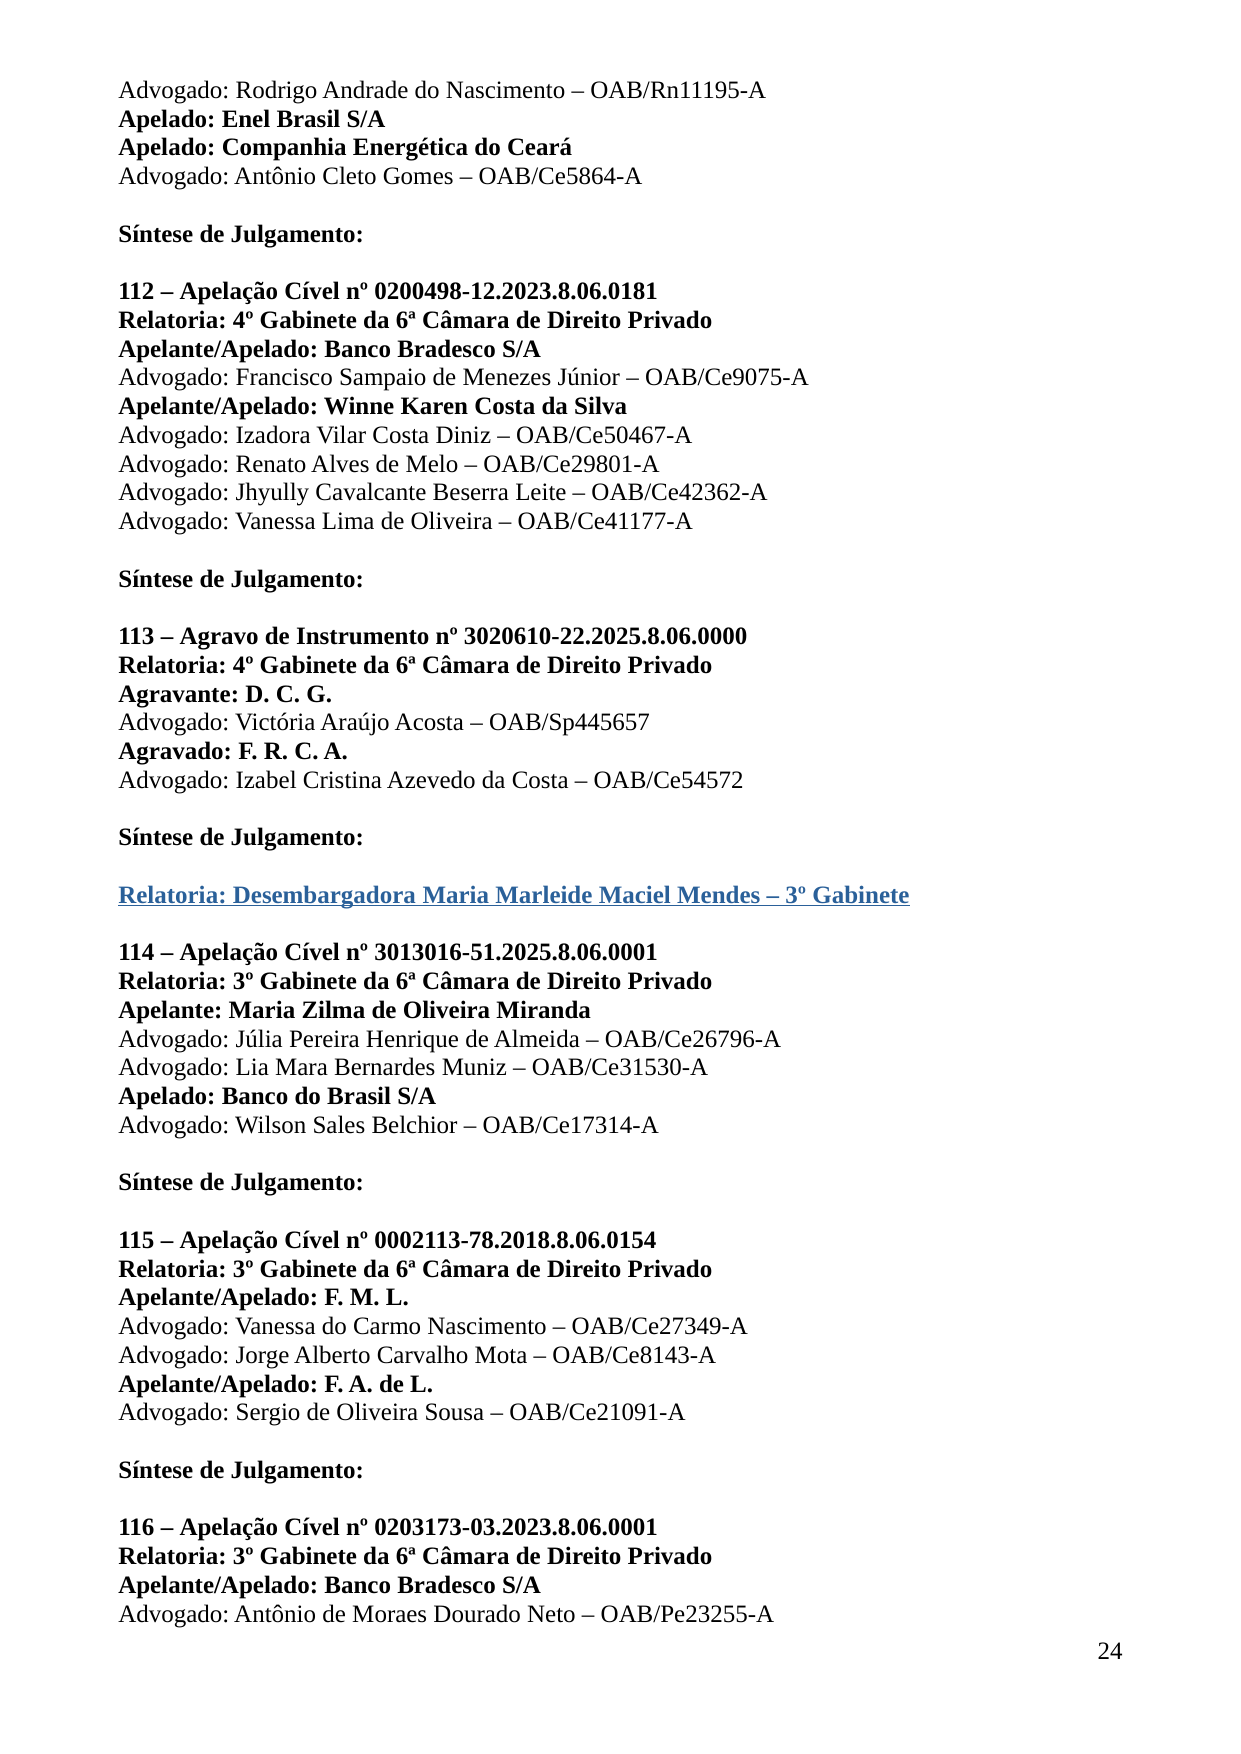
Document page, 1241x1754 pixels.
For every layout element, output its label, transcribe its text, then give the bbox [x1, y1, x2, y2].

text Síntese de Julgamento: [118, 794, 1122, 880]
text 114 – Apelação Cível nº 3013016-51.2025.8.06.0001 Relatoria: 3º Gabinete da 6ª Câmara de Direito Privado Apelante: Maria Zilma de Oliveira Miranda Advogado: Júlia Pereira Henrique de Almeida – OAB/Ce26796-A Advogado: Lia Mara Bernardes Muniz – OAB/Ce31530-A Apelado: Banco do Brasil S/A Advogado: Wilson Sales Belchior – OAB/Ce17314-A [118, 909, 1122, 1139]
text Síntese de Julgamento: 112 – Apelação Cível nº 0200498-12.2023.8.06.0181 Relatoria: 4º Gabinete da 6ª Câmara de Direito Privado Apelante/Apelado: Banco Bradesco S/A Advogado: Francisco Sampaio de Menezes Júnior – OAB/Ce9075-A Apelante/Apelado: Winne Karen Costa da Silva Advogado: Izadora Vilar Costa Diniz – OAB/Ce50467-A Advogado: Renato Alves de Melo – OAB/Ce29801-A Advogado: Jhyully Cavalcante Beserra Leite – OAB/Ce42362-A Advogado: Vanessa Lima de Oliveira – OAB/Ce41177-A Síntese de Julgamento: 113 – Agravo de Instrumento nº 3020610-22.2025.8.06.0000 Relatoria: 4º Gabinete da 6ª Câmara de Direito Privado Agravante: D. C. G. Advogado: Victória Araújo Acosta – OAB/Sp445657 Agravado: F. R. C. A. Advogado: Izabel Cristina Azevedo da Costa – OAB/Ce54572 [118, 190, 1122, 794]
text 116 – Apelação Cível nº 0203173-03.2023.8.06.0001 Relatoria: 3º Gabinete da 6ª Câmara de Direito Privado Apelante/Apelado: Banco Bradesco S/A Advogado: Antônio de Moraes Dourado Neto – OAB/Pe23255-A [118, 1484, 1122, 1627]
text Relatoria: Desembargadora Maria Marleide Maciel Mendes – 3º Gabinete [118, 880, 1122, 909]
text Advogado: Rodrigo Andrade do Nascimento – OAB/Rn11195-A Apelado: Enel Brasil S/A Apelado: Companhia Energética do Ceará Advogado: Antônio Cleto Gomes – OAB/Ce5864-A [118, 75, 1122, 190]
text Síntese de Julgamento: 115 – Apelação Cível nº 0002113-78.2018.8.06.0154 Relatoria: 3º Gabinete da 6ª Câmara de Direito Privado Apelante/Apelado: F. M. L. Advogado: Vanessa do Carmo Nascimento – OAB/Ce27349-A Advogado: Jorge Alberto Carvalho Mota – OAB/Ce8143-A Apelante/Apelado: F. A. de L. Advogado: Sergio de Oliveira Sousa – OAB/Ce21091-A Síntese de Julgamento: [118, 1139, 1122, 1484]
